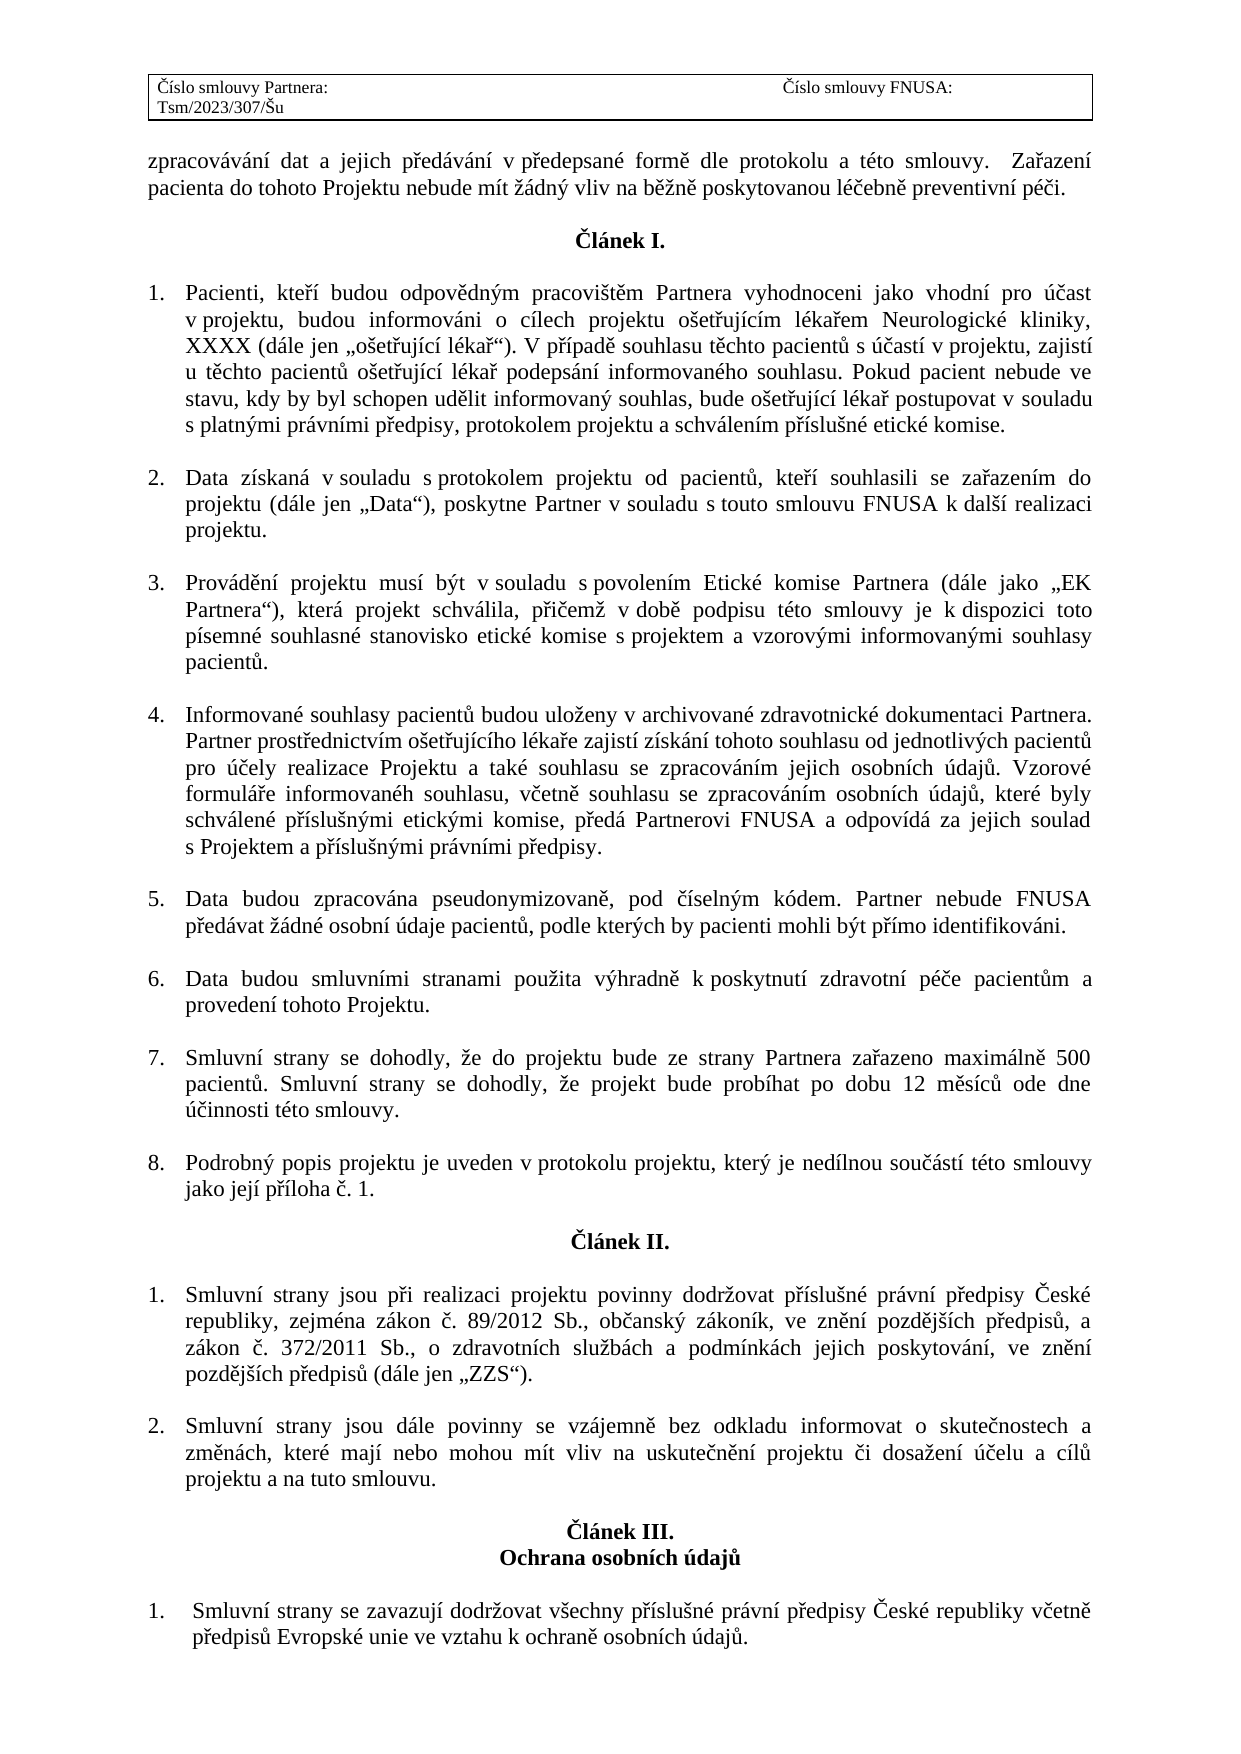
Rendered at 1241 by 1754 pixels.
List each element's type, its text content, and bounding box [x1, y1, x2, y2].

text Článek III. [148, 1518, 1093, 1544]
list Provádění projektu musí být v souladu s povolením Etické komise Partnera (dále jako „EK Partnera“), která projekt schválila, přičemž v době podpisu této smlouvy je k dispozici toto písemné souhlasné stanovisko etické komise s projektem a vzorovými informovanými souhlasy pacientů. [148, 569, 1093, 675]
list Data budou smluvními stranami použita výhradně k poskytnutí zdravotní péče pacientům a provedení tohoto Projektu. [148, 964, 1093, 1017]
list Informované souhlasy pacientů budou uloženy v archivované zdravotnické dokumentaci Partnera. Partner prostřednictvím ošetřujícího lékaře zajistí získání tohoto souhlasu od jednotlivých pacientů pro účely realizace Projektu a také souhlasu se zpracováním jejich osobních údajů. Vzorové formuláře informovanéh souhlasu, včetně souhlasu se zpracováním osobních údajů, které byly schválené příslušnými etickými komise, předá Partnerovi FNUSA a odpovídá za jejich soulad s Projektem a příslušnými právními předpisy. [148, 701, 1093, 859]
list Data získaná v souladu s protokolem projektu od pacientů, kteří souhlasili se zařazením do projektu (dále jen „Data“), poskytne Partner v souladu s touto smlouvu FNUSA k další realizaci projektu. [148, 464, 1093, 543]
subtitle Článek I. [148, 227, 1093, 253]
list Smluvní strany jsou dále povinny se vzájemně bez odkladu informovat o skutečnostech a změnách, které mají nebo mohou mít vliv na uskutečnění projektu či dosažení účelu a cílů projektu a na tuto smlouvu. [148, 1413, 1093, 1492]
list Pacienti, kteří budou odpovědným pracovištěm Partnera vyhodnoceni jako vhodní pro účast v projektu, budou informováni o cílech projektu ošetřujícím lékařem Neurologické kliniky, XXXX (dále jen „ošetřující lékař“). V případě souhlasu těchto pacientů s účastí v projektu, zajistí u těchto pacientů ošetřující lékař podepsání informovaného souhlasu. Pokud pacient nebude ve stavu, kdy by byl schopen udělit informovaný souhlas, bude ošetřující lékař postupovat v souladu s platnými právními předpisy, protokolem projektu a schválením příslušné etické komise. [148, 279, 1093, 437]
list Smluvní strany se zavazují dodržovat všechny příslušné právní předpisy České republiky včetně předpisů Evropské unie ve vztahu k ochraně osobních údajů. [148, 1597, 1093, 1650]
list Podrobný popis projektu je uveden v protokolu projektu, který je nedílnou součástí této smlouvy jako její příloha č. 1. [148, 1149, 1093, 1202]
list Data budou zpracována pseudonymizovaně, pod číselným kódem. Partner nebude FNUSA předávat žádné osobní údaje pacientů, podle kterých by pacienti mohli být přímo identifikováni. [148, 886, 1093, 938]
list Smluvní strany jsou při realizaci projektu povinny dodržovat příslušné právní předpisy České republiky, zejména zákon č. 89/2012 Sb., občanský zákoník, ve znění pozdějších předpisů, a zákon č. 372/2011 Sb., o zdravotních službách a podmínkách jejich poskytování, ve znění pozdějších předpisů (dále jen „ZZS“). [148, 1281, 1093, 1386]
list Smluvní strany se dohodly, že do projektu bude ze strany Partnera zařazeno maximálně 500 pacientů. Smluvní strany se dohodly, že projekt bude probíhat po dobu 12 měsíců ode dne účinnosti této smlouvy. [148, 1044, 1093, 1123]
text Ochrana osobních údajů [148, 1544, 1093, 1571]
subtitle Článek II. [148, 1228, 1093, 1254]
subtitle zpracovávání dat a jejich předávání v předepsané formě dle protokolu a této smlouvy. Zařazení pacienta do tohoto Projektu nebude mít žádný vliv na běžně poskytovanou léčebně preventivní péči. [148, 148, 1093, 200]
